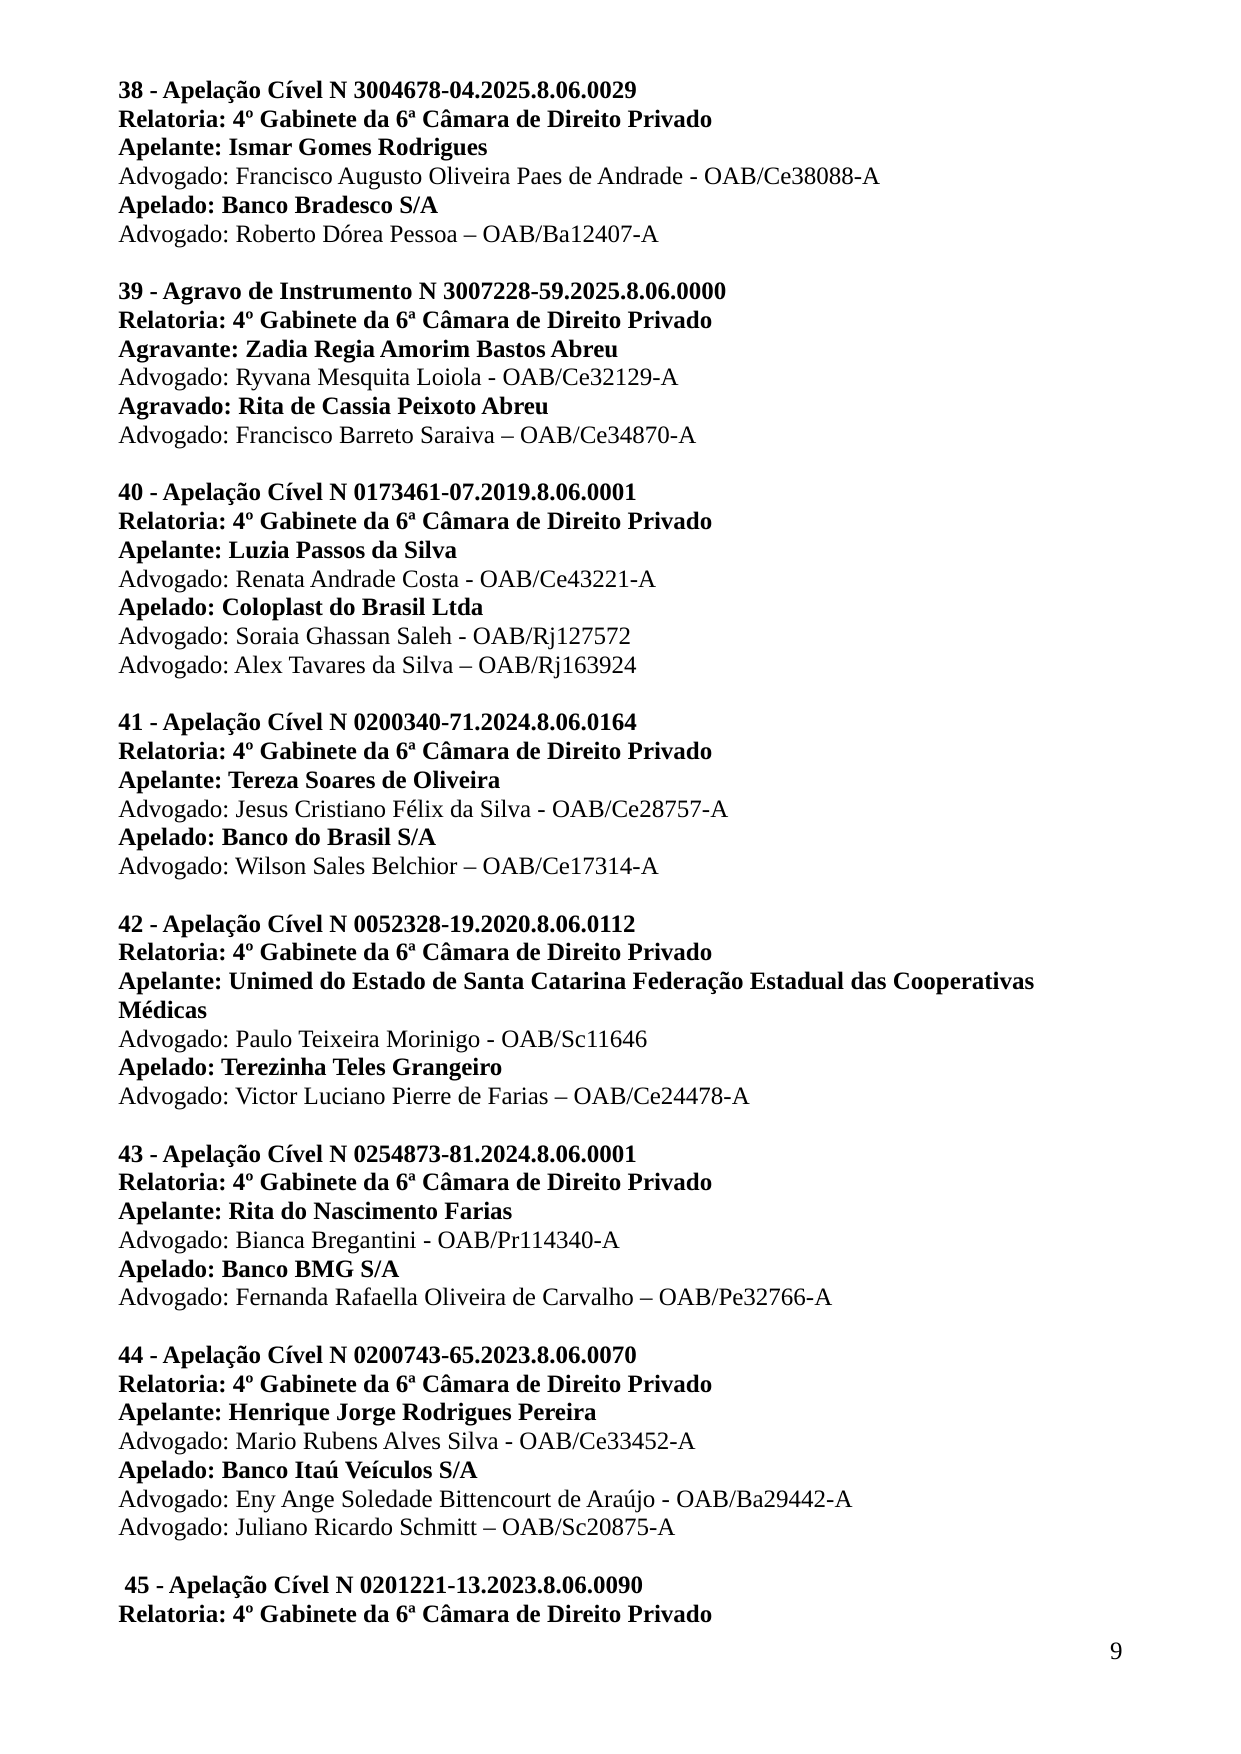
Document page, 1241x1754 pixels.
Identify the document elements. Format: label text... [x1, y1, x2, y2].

text 41 - Apelação Cível N 0200340-71.2024.8.06.0164 Relatoria: 4º Gabinete da 6ª Câmara de Direito Privado Apelante: Tereza Soares de Oliveira Advogado: Jesus Cristiano Félix da Silva - OAB/Ce28757-A Apelado: Banco do Brasil S/A Advogado: Wilson Sales Belchior – OAB/Ce17314-A [118, 679, 1122, 880]
text 43 - Apelação Cível N 0254873-81.2024.8.06.0001 Relatoria: 4º Gabinete da 6ª Câmara de Direito Privado Apelante: Rita do Nascimento Farias Advogado: Bianca Bregantini - OAB/Pr114340-A Apelado: Banco BMG S/A Advogado: Fernanda Rafaella Oliveira de Carvalho – OAB/Pe32766-A 44 - Apelação Cível N 0200743-65.2023.8.06.0070 Relatoria: 4º Gabinete da 6ª Câmara de Direito Privado Apelante: Henrique Jorge Rodrigues Pereira Advogado: Mario Rubens Alves Silva - OAB/Ce33452-A Apelado: Banco Itaú Veículos S/A Advogado: Eny Ange Soledade Bittencourt de Araújo - OAB/Ba29442-A Advogado: Juliano Ricardo Schmitt – OAB/Sc20875-A [118, 1110, 1122, 1541]
text 40 - Apelação Cível N 0173461-07.2019.8.06.0001 Relatoria: 4º Gabinete da 6ª Câmara de Direito Privado Apelante: Luzia Passos da Silva Advogado: Renata Andrade Costa - OAB/Ce43221-A Apelado: Coloplast do Brasil Ltda Advogado: Soraia Ghassan Saleh - OAB/Rj127572 Advogado: Alex Tavares da Silva – OAB/Rj163924 [118, 449, 1122, 679]
text 39 - Agravo de Instrumento N 3007228-59.2025.8.06.0000 Relatoria: 4º Gabinete da 6ª Câmara de Direito Privado Agravante: Zadia Regia Amorim Bastos Abreu Advogado: Ryvana Mesquita Loiola - OAB/Ce32129-A Agravado: Rita de Cassia Peixoto Abreu Advogado: Francisco Barreto Saraiva – OAB/Ce34870-A [118, 247, 1122, 449]
text 45 - Apelação Cível N 0201221-13.2023.8.06.0090 Relatoria: 4º Gabinete da 6ª Câmara de Direito Privado [118, 1541, 1122, 1627]
text 38 - Apelação Cível N 3004678-04.2025.8.06.0029 Relatoria: 4º Gabinete da 6ª Câmara de Direito Privado Apelante: Ismar Gomes Rodrigues Advogado: Francisco Augusto Oliveira Paes de Andrade - OAB/Ce38088-A Apelado: Banco Bradesco S/A Advogado: Roberto Dórea Pessoa – OAB/Ba12407-A [118, 75, 1122, 247]
text 42 - Apelação Cível N 0052328-19.2020.8.06.0112 Relatoria: 4º Gabinete da 6ª Câmara de Direito Privado Apelante: Unimed do Estado de Santa Catarina Federação Estadual das Cooperativas Médicas Advogado: Paulo Teixeira Morinigo - OAB/Sc11646 Apelado: Terezinha Teles Grangeiro Advogado: Victor Luciano Pierre de Farias – OAB/Ce24478-A [118, 880, 1122, 1110]
